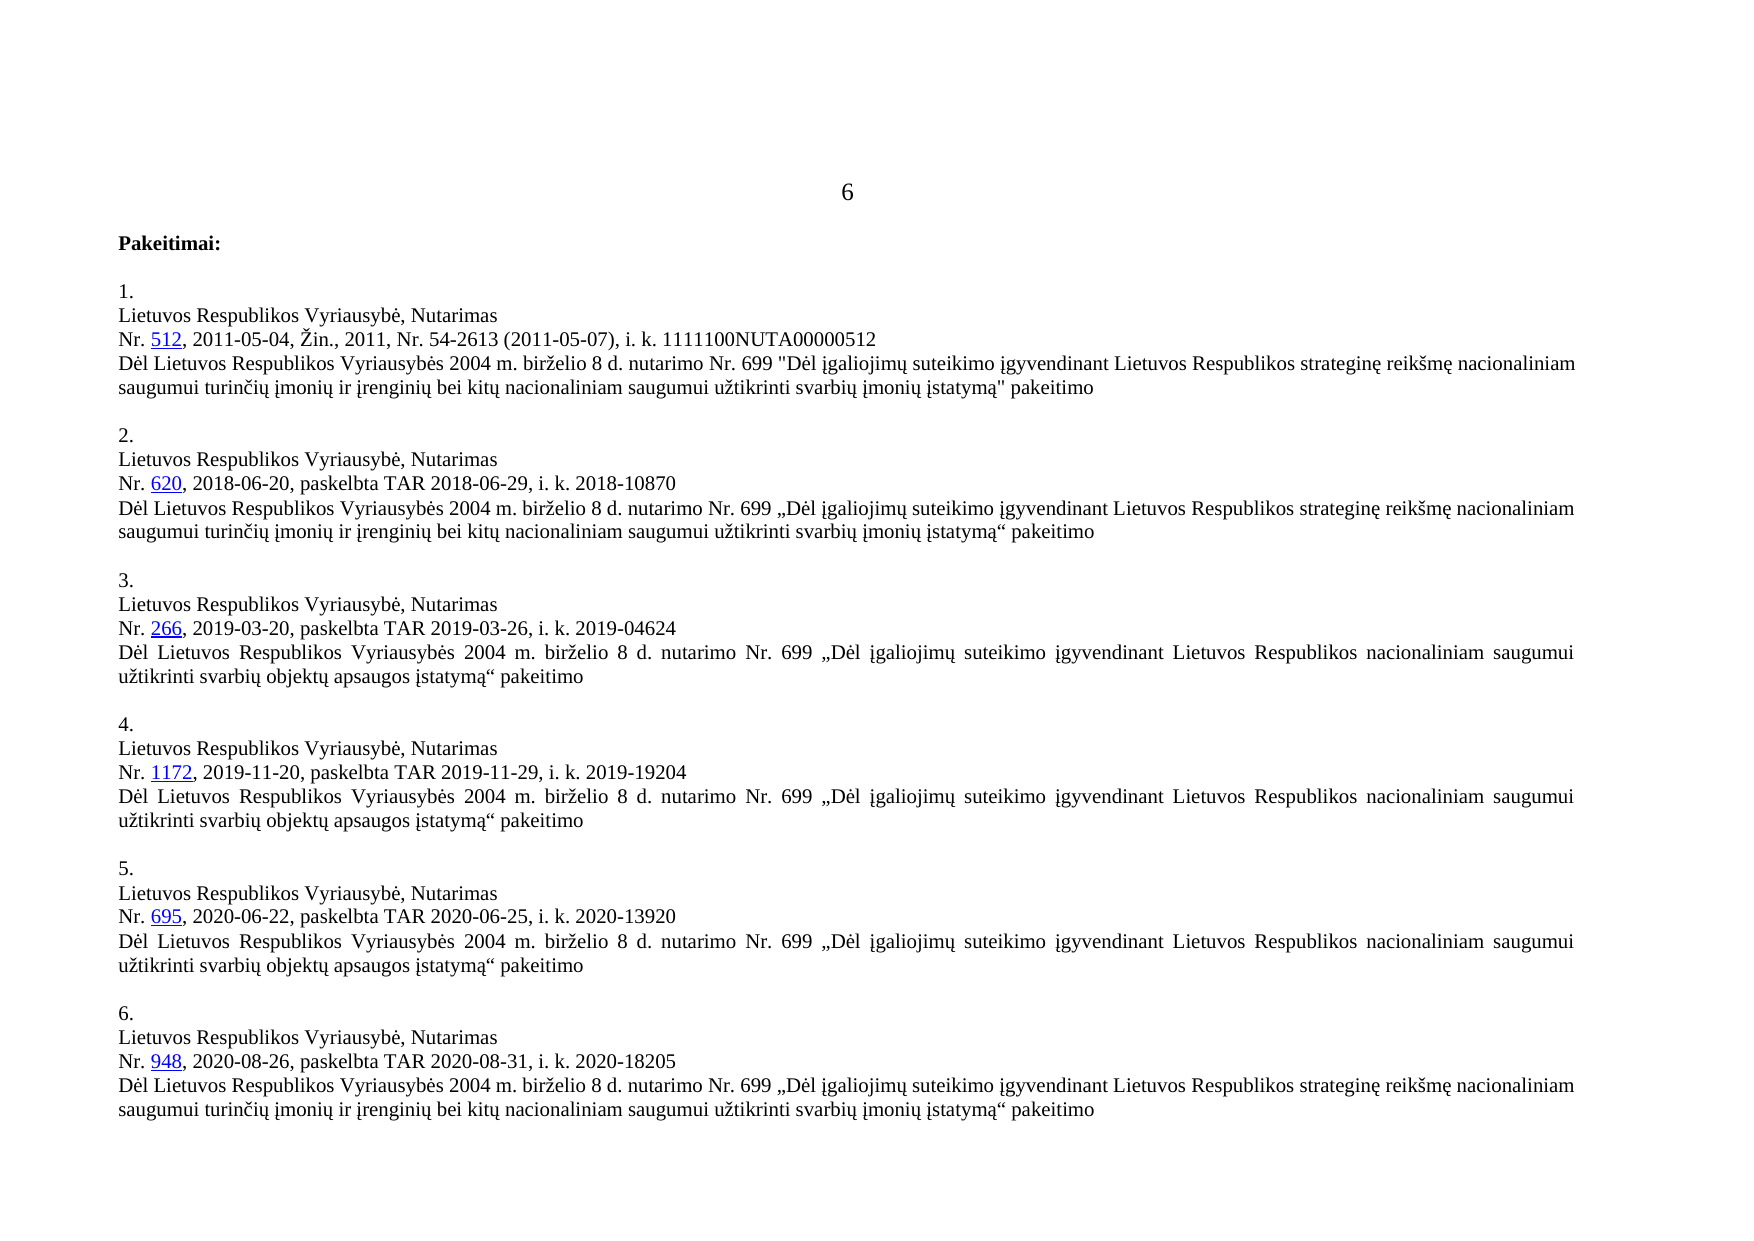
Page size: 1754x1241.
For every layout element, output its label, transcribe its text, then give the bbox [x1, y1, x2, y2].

text 2. [118, 423, 1577, 447]
text Lietuvos Respublikos Vyriausybė, Nutarimas [118, 447, 1577, 471]
text Dėl Lietuvos Respublikos Vyriausybės 2004 m. birželio 8 d. nutarimo Nr. 699 „Dėl įgaliojimų suteikimo įgyvendinant Lietuvos Respublikos strateginę reikšmę nacionaliniam saugumui turinčių įmonių ir įrenginių bei kitų nacionaliniam saugumui užtikrinti svarbių įmonių įstatymą“ pakeitimo [118, 495, 1577, 543]
text Dėl Lietuvos Respublikos Vyriausybės 2004 m. birželio 8 d. nutarimo Nr. 699 „Dėl įgaliojimų suteikimo įgyvendinant Lietuvos Respublikos nacionaliniam saugumui užtikrinti svarbių objektų apsaugos įstatymą“ pakeitimo [118, 784, 1577, 832]
text 1. [118, 279, 1577, 303]
text Nr. 948, 2020-08-26, paskelbta TAR 2020-08-31, i. k. 2020-18205 [118, 1049, 1577, 1073]
text Dėl Lietuvos Respublikos Vyriausybės 2004 m. birželio 8 d. nutarimo Nr. 699 „Dėl įgaliojimų suteikimo įgyvendinant Lietuvos Respublikos nacionaliniam saugumui užtikrinti svarbių objektų apsaugos įstatymą“ pakeitimo [118, 640, 1577, 688]
text Nr. 512, 2011-05-04, Žin., 2011, Nr. 54-2613 (2011-05-07), i. k. 1111100NUTA00000512 [118, 327, 1577, 351]
text 4. [118, 712, 1577, 736]
text 3. [118, 568, 1577, 592]
text Nr. 695, 2020-06-22, paskelbta TAR 2020-06-25, i. k. 2020-13920 [118, 904, 1577, 928]
text Lietuvos Respublikos Vyriausybė, Nutarimas [118, 303, 1577, 327]
text Lietuvos Respublikos Vyriausybė, Nutarimas [118, 592, 1577, 616]
text Dėl Lietuvos Respublikos Vyriausybės 2004 m. birželio 8 d. nutarimo Nr. 699 „Dėl įgaliojimų suteikimo įgyvendinant Lietuvos Respublikos strateginę reikšmę nacionaliniam saugumui turinčių įmonių ir įrenginių bei kitų nacionaliniam saugumui užtikrinti svarbių įmonių įstatymą“ pakeitimo [118, 1073, 1577, 1121]
text 5. [118, 856, 1577, 880]
text Dėl Lietuvos Respublikos Vyriausybės 2004 m. birželio 8 d. nutarimo Nr. 699 "Dėl įgaliojimų suteikimo įgyvendinant Lietuvos Respublikos strateginę reikšmę nacionaliniam saugumui turinčių įmonių ir įrenginių bei kitų nacionaliniam saugumui užtikrinti svarbių įmonių įstatymą" pakeitimo [118, 351, 1577, 399]
text Pakeitimai: [118, 231, 1577, 255]
text Nr. 266, 2019-03-20, paskelbta TAR 2019-03-26, i. k. 2019-04624 [118, 616, 1577, 640]
text Lietuvos Respublikos Vyriausybė, Nutarimas [118, 880, 1577, 904]
text Nr. 620, 2018-06-20, paskelbta TAR 2018-06-29, i. k. 2018-10870 [118, 471, 1577, 495]
text 6. [118, 1001, 1577, 1025]
text Lietuvos Respublikos Vyriausybė, Nutarimas [118, 1025, 1577, 1049]
text Nr. 1172, 2019-11-20, paskelbta TAR 2019-11-29, i. k. 2019-19204 [118, 760, 1577, 784]
text Lietuvos Respublikos Vyriausybė, Nutarimas [118, 736, 1577, 760]
text Dėl Lietuvos Respublikos Vyriausybės 2004 m. birželio 8 d. nutarimo Nr. 699 „Dėl įgaliojimų suteikimo įgyvendinant Lietuvos Respublikos nacionaliniam saugumui užtikrinti svarbių objektų apsaugos įstatymą“ pakeitimo [118, 928, 1577, 977]
